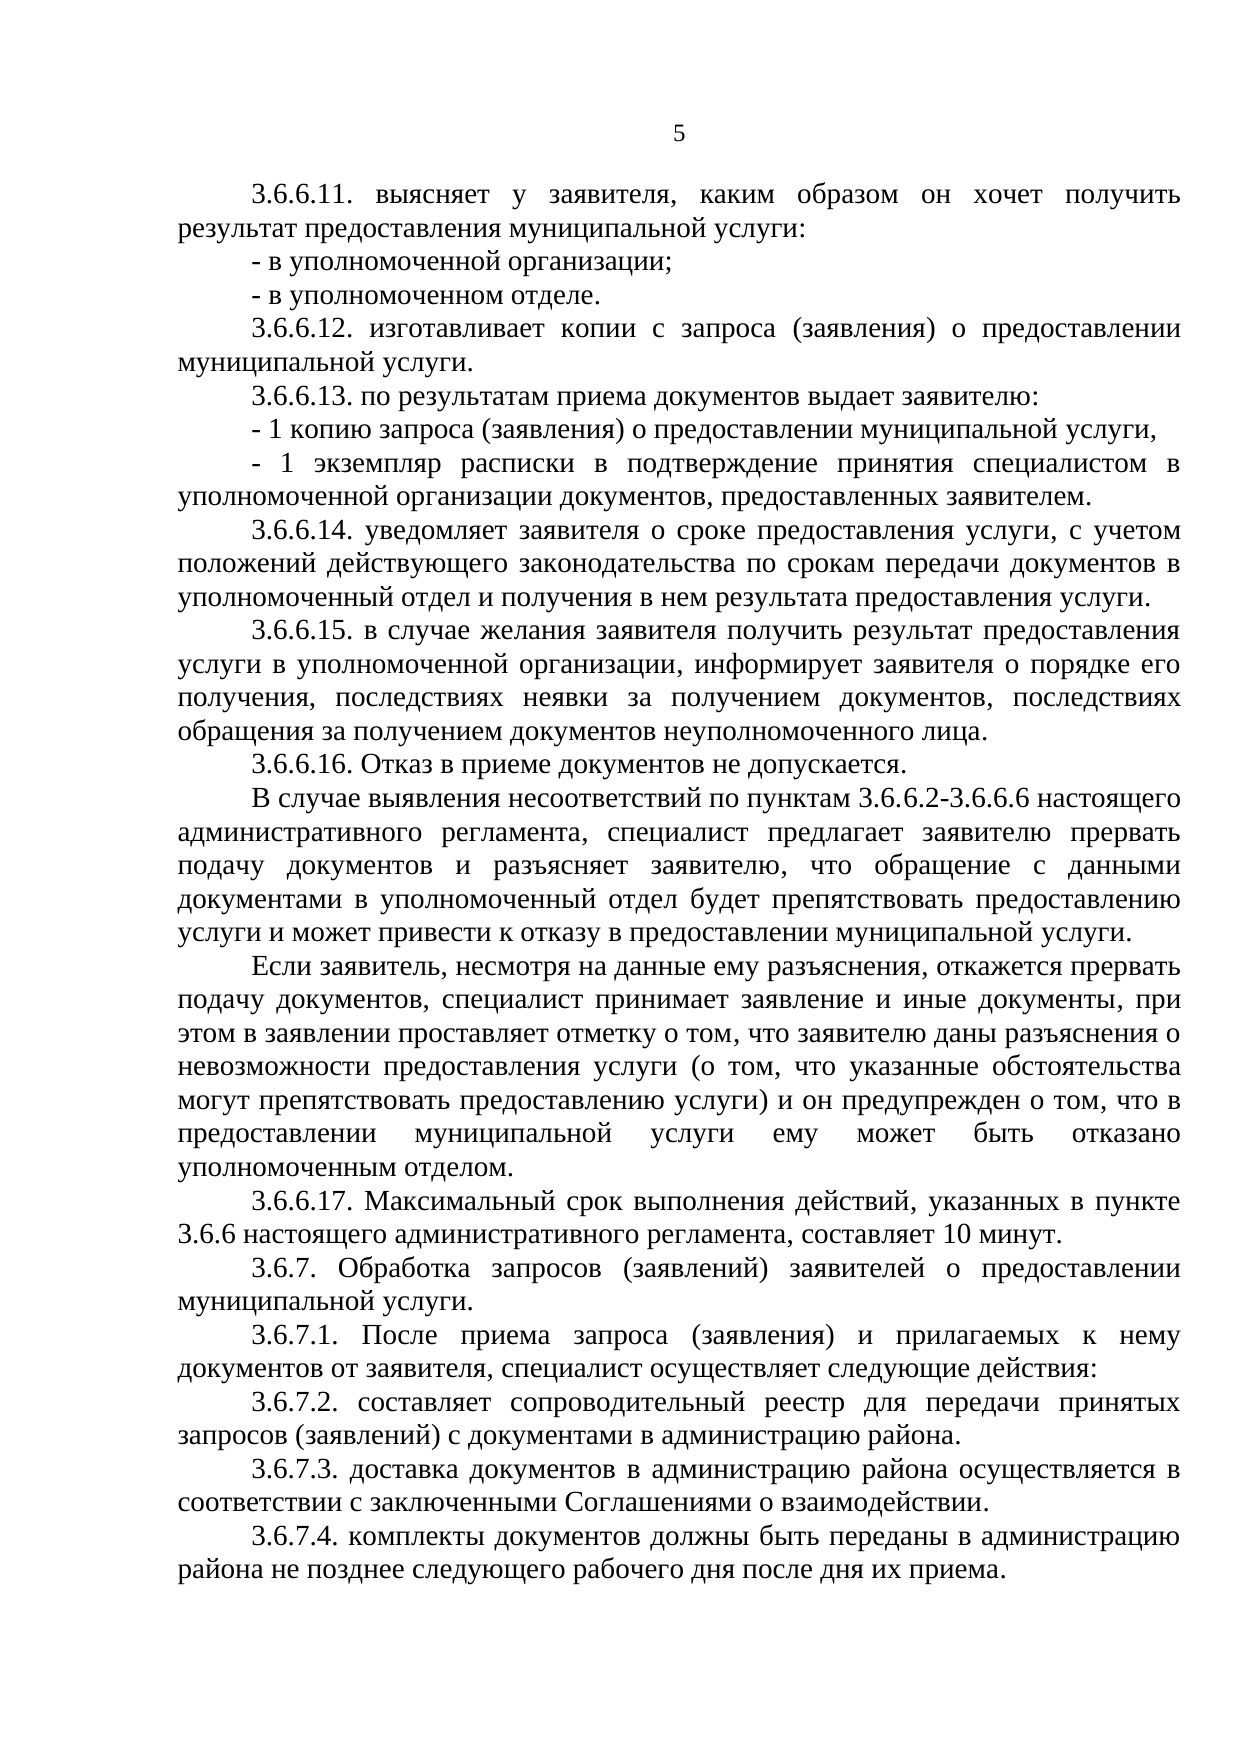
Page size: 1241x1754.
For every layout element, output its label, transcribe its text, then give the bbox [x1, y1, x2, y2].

text 3.6.7. Обработка запросов (заявлений) заявителей о предоставлении муниципальной услуги. [177, 1250, 1181, 1317]
text 3.6.6.16. Отказ в приеме документов не допускается. [177, 747, 1181, 780]
text В случае выявления несоответствий по пунктам 3.6.6.2-3.6.6.6 настоящего административного регламента, специалист предлагает заявителю прервать подачу документов и разъясняет заявителю, что обращение с данными документами в уполномоченный отдел будет препятствовать предоставлению услуги и может привести к отказу в предоставлении муниципальной услуги. [177, 780, 1181, 948]
text 3.6.6.12. изготавливает копии с запроса (заявления) о предоставлении муниципальной услуги. [177, 311, 1181, 378]
text - в уполномоченном отделе. [177, 277, 1181, 311]
text 3.6.6.17. Максимальный срок выполнения действий, указанных в пункте 3.6.6 настоящего административного регламента, составляет 10 минут. [177, 1183, 1181, 1250]
text 3.6.7.1. После приема запроса (заявления) и прилагаемых к нему документов от заявителя, специалист осуществляет следующие действия: [177, 1317, 1181, 1384]
text 3.6.6.11. выясняет у заявителя, каким образом он хочет получить результат предоставления муниципальной услуги: [177, 176, 1181, 243]
text Если заявитель, несмотря на данные ему разъяснения, откажется прервать подачу документов, специалист принимает заявление и иные документы, при этом в заявлении проставляет отметку о том, что заявителю даны разъяснения о невозможности предоставления услуги (о том, что указанные обстоятельства могут препятствовать предоставлению услуги) и он предупрежден о том, что в предоставлении муниципальной услуги ему может быть отказано уполномоченным отделом. [177, 948, 1181, 1183]
text 3.6.6.13. по результатам приема документов выдает заявителю: [177, 378, 1181, 411]
text 3.6.6.15. в случае желания заявителя получить результат предоставления услуги в уполномоченной организации, информирует заявителя о порядке его получения, последствиях неявки за получением документов, последствиях обращения за получением документов неуполномоченного лица. [177, 612, 1181, 747]
text 3.6.6.14. уведомляет заявителя о сроке предоставления услуги, с учетом положений действующего законодательства по срокам передачи документов в уполномоченный отдел и получения в нем результата предоставления услуги. [177, 512, 1181, 612]
text 3.6.7.3. доставка документов в администрацию района осуществляется в соответствии с заключенными Соглашениями о взаимодействии. [177, 1451, 1181, 1518]
text - 1 экземпляр расписки в подтверждение принятия специалистом в уполномоченной организации документов, предоставленных заявителем. [177, 445, 1181, 512]
text 3.6.7.2. составляет сопроводительный реестр для передачи принятых запросов (заявлений) с документами в администрацию района. [177, 1384, 1181, 1451]
text 3.6.7.4. комплекты документов должны быть переданы в администрацию района не позднее следующего рабочего дня после дня их приема. [177, 1518, 1181, 1585]
text - 1 копию запроса (заявления) о предоставлении муниципальной услуги, [177, 411, 1181, 445]
text - в уполномоченной организации; [177, 243, 1181, 277]
